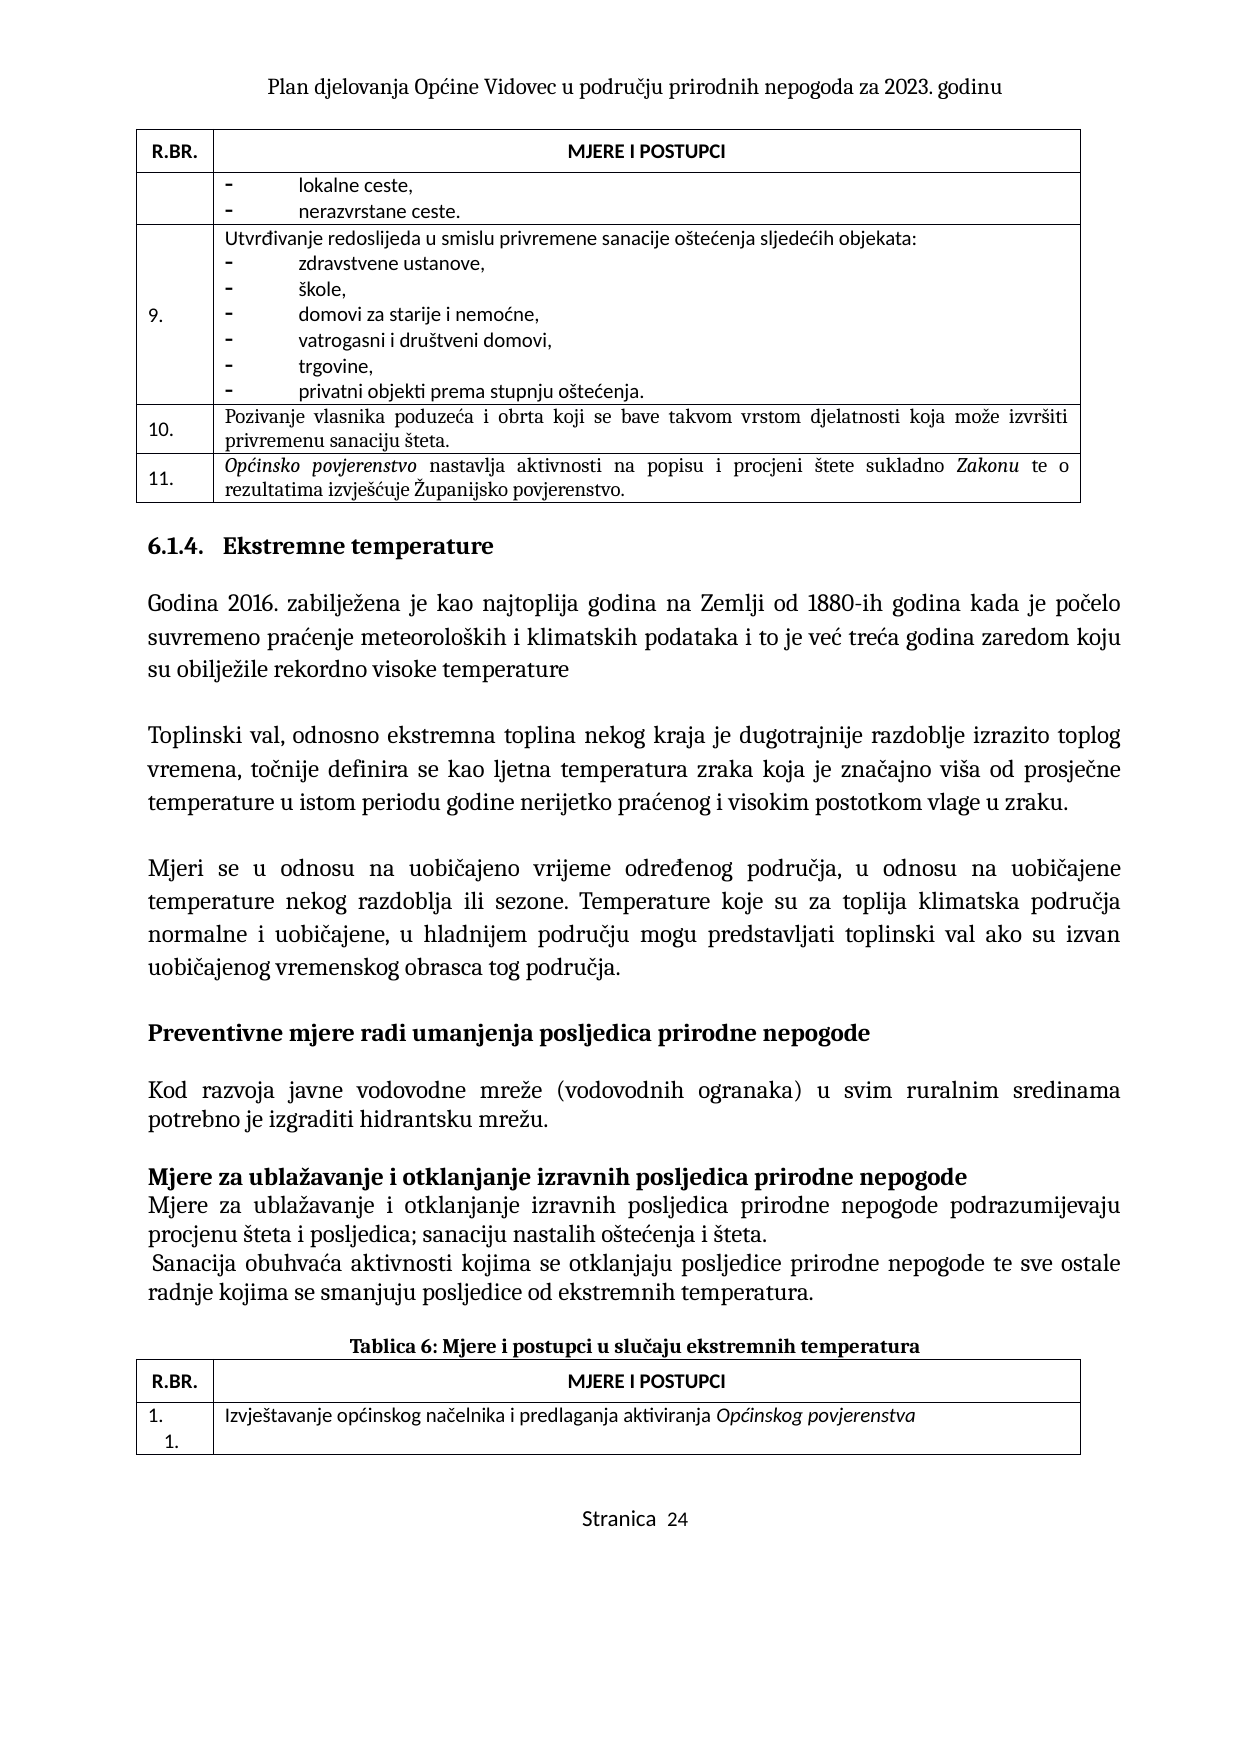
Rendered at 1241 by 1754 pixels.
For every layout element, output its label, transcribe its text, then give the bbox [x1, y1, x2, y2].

table_header MJERE I POSTUPCI [214, 1360, 1080, 1402]
text Toplinski val, odnosno ekstremna toplina nekog kraja je dugotrajnije razdoblje izrazito toplog vremena, točnije definira se kao ljetna temperatura zraka koja je značajno viša od prosječne temperature u istom periodu godine nerijetko praćenog i visokim postotkom vlage u zraku. [148, 721, 1122, 816]
text Sanacija obuhvaća aktivnosti kojima se otklanjaju posljedice prirodne nepogode te sve ostale radnje kojima se smanjuju posljedice od ekstremnih temperatura. [148, 1249, 1122, 1306]
table_cell [137, 405, 213, 453]
table_cell 1. [137, 1403, 213, 1453]
table_cell Utvrđivanje redoslijeda u smislu privremene sanacije oštećenja sljedećih objekata: zdravstvene ustanove, škole, domovi za starije i nemoćne, vatrogasni i društveni domovi, trgovine, privatni objekti prema stupnju oštećenja. [214, 225, 1080, 404]
table_cell [137, 173, 213, 224]
table_cell [137, 454, 213, 502]
table_cell Utvrđivanje redoslijeda u smislu stavljanja u potpunu funkciju prometnica na području Općine sljedećim redoslijedom: državne ceste, županijske ceste, lokalne ceste, nerazvrstane ceste. [214, 173, 1080, 224]
text Mjeri se u odnosu na uobičajeno vrijeme određenog područja, u odnosu na uobičajene temperature nekog razdoblja ili sezone. Temperature koje su za toplija klimatska područja normalne i uobičajene, u hladnijem području mogu predstavljati toplinski val ako su izvan uobičajenog vremenskog obrasca tog područja. [148, 853, 1122, 981]
table_cell Pozivanje vlasnika poduzeća i obrta koji se bave takvom vrstom djelatnosti koja može izvršiti privremenu sanaciju šteta. [214, 405, 1080, 453]
text Godina 2016. zabilježena je kao najtoplija godina na Zemlji od 1880-ih godina kada je počelo suvremeno praćenje meteoroloških i klimatskih podataka i to je već treća godina zaredom koju su obilježile rekordno visoke temperature [148, 589, 1122, 684]
table_cell Općinsko povjerenstvo nastavlja aktivnosti na popisu i procjeni štete sukladno Zakonu te o rezultatima izvješćuje Županijsko povjerenstvo. [214, 454, 1080, 502]
table_cell [137, 225, 213, 404]
text Mjere za ublažavanje i otklanjanje izravnih posljedica prirodne nepogode podrazumijevaju procjenu šteta i posljedica; sanaciju nastalih oštećenja i šteta. [148, 1191, 1122, 1249]
table_header MJERE I POSTUPCI [214, 130, 1080, 172]
list Ekstremne temperature [148, 532, 1122, 561]
text Tablica 6: Mjere i postupci u slučaju ekstremnih temperatura [148, 1335, 1122, 1359]
text Mjere za ublažavanje i otklanjanje izravnih posljedica prirodne nepogode [148, 1162, 1122, 1191]
table_header R.BR. [137, 1360, 213, 1402]
table_header R.BR. [137, 130, 213, 172]
table_cell Izvještavanje općinskog načelnika i predlaganja aktiviranja Općinskog povjerenstva [214, 1403, 1080, 1453]
text Preventivne mjere radi umanjenja posljedica prirodne nepogode [148, 1019, 1122, 1047]
text Kod razvoja javne vodovodne mreže (vodovodnih ogranaka) u svim ruralnim sredinama potrebno je izgraditi hidrantsku mrežu. [148, 1076, 1122, 1134]
